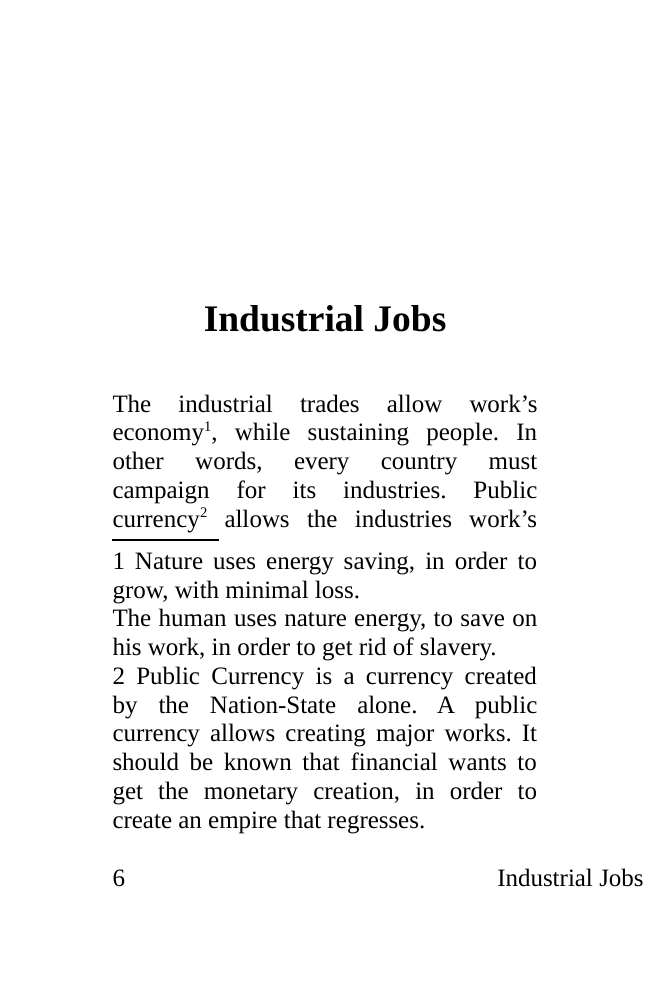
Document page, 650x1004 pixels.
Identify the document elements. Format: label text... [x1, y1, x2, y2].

text The human uses nature energy, to save on his work, in order to get rid of slavery. [112, 603, 537, 661]
text Public Currency is a currency created by the Nation-State alone. A public currency allows creating major works. It should be known that financial wants to get the monetary creation, in order to create an empire that regresses. [112, 661, 537, 833]
text The industrial trades allow work’s economy, while sustaining people. In other words, every country must campaign for its industries. Public currency allows the industries work’s [112, 389, 537, 532]
subtitle Industrial Jobs [112, 297, 537, 340]
text Nature uses energy saving, in order to grow, with minimal loss. [112, 546, 537, 603]
